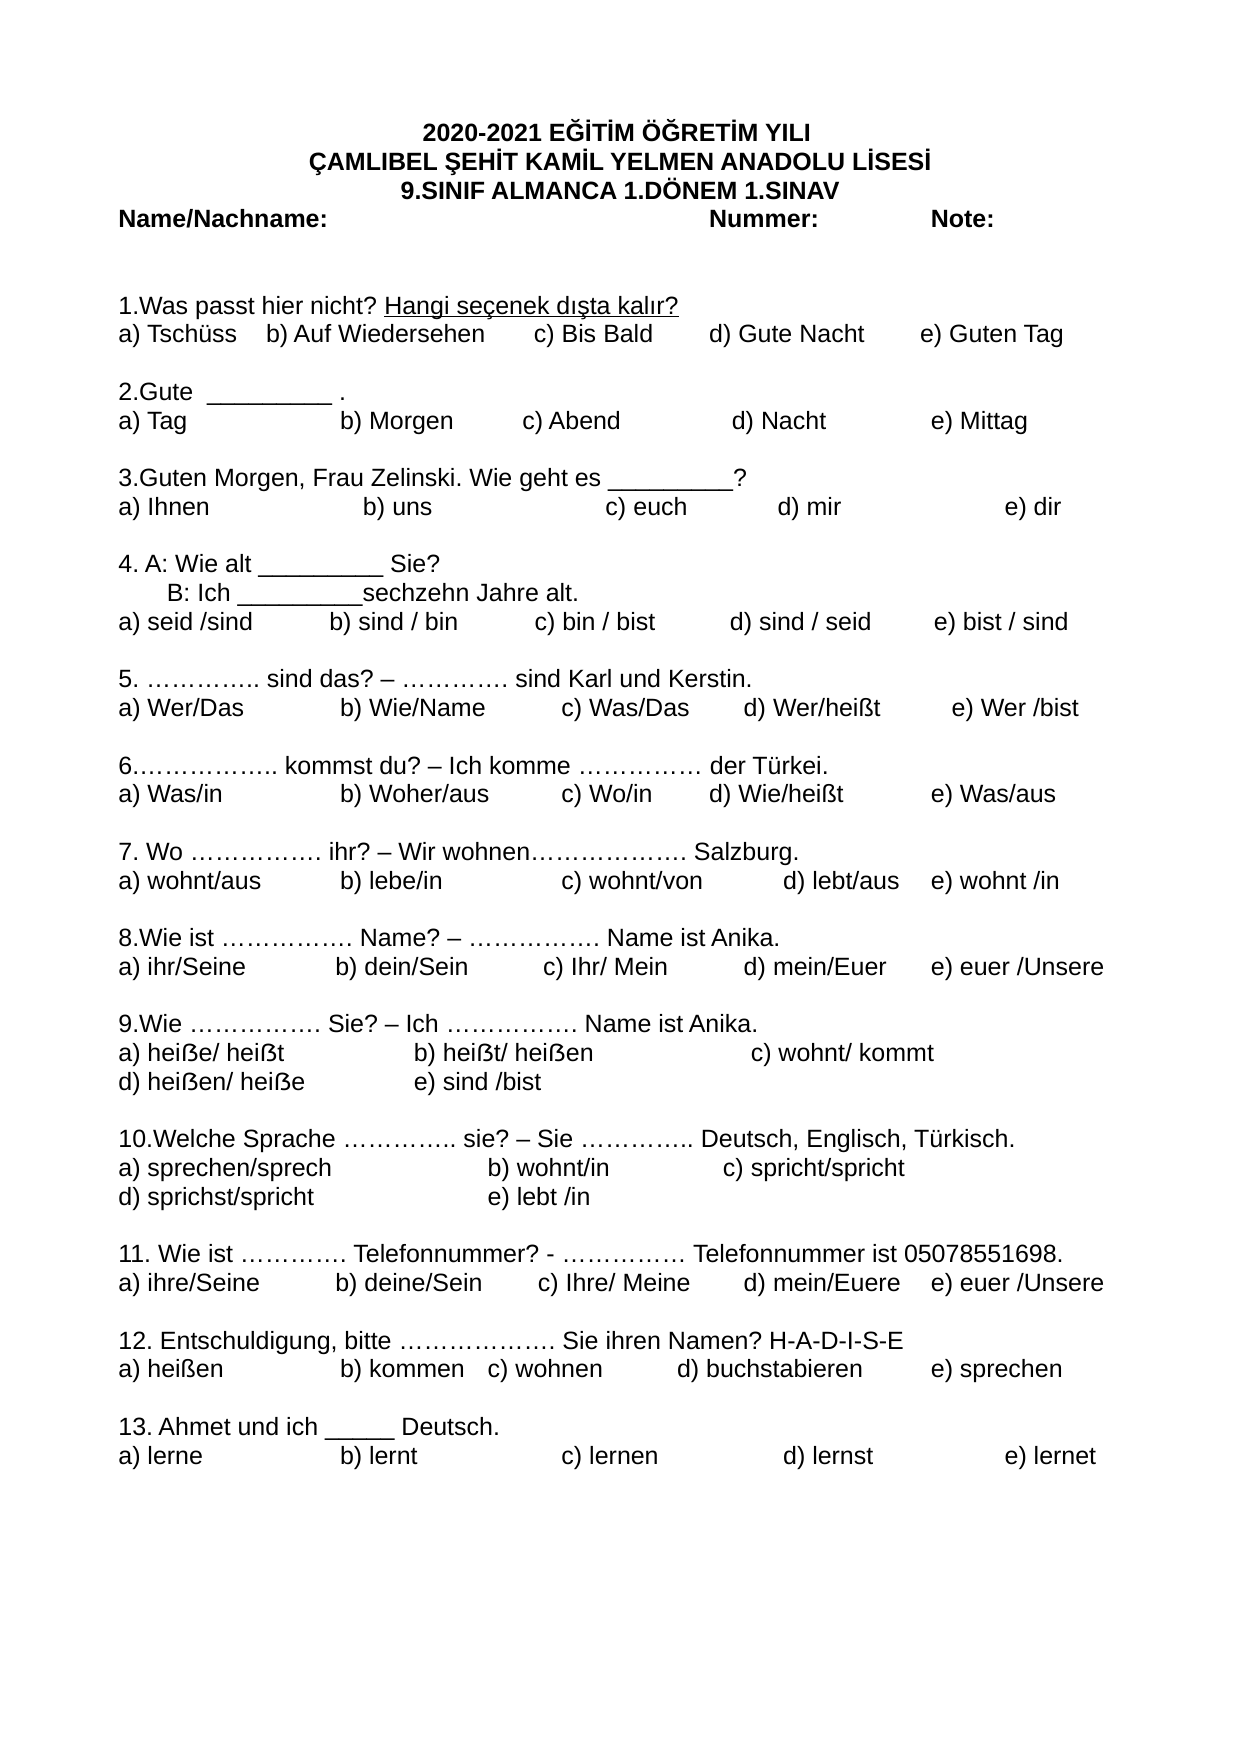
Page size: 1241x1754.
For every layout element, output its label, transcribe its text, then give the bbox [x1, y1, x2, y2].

text Name/Nachname: Nummer: Note: [118, 204, 1122, 233]
text 12. Entschuldigung, bitte ………………. Sie ihren Namen? H-A-D-I-S-E a) heißen b) kommen c) wohnen d) buchstabieren e) sprechen [118, 1326, 1122, 1383]
text 11. Wie ist …………. Telefonnummer? - …………… Telefonnummer ist 05078551698. a) ihre/Seine b) deine/Sein c) Ihre/ Meine d) mein/Euere e) euer /Unsere [118, 1239, 1122, 1297]
text a) seid /sind b) sind / bin c) bin / bist d) sind / seid e) bist / sind [118, 607, 1122, 636]
text 1.Was passt hier nicht? Hangi seçenek dışta kalır? [118, 291, 1122, 319]
text a) Tschüss b) Auf Wiedersehen c) Bis Bald d) Gute Nacht e) Guten Tag [118, 319, 1122, 348]
text 9.Wie ……………. Sie? – Ich ……………. Name ist Anika. a) heiẞe/ heiẞt b) heiẞt/ heiẞen c) wohnt/ kommt d) heiẞen/ heiẞe e) sind /bist 10.Welche Sprache ………….. sie? – Sie ………….. Deutsch, Englisch, Türkisch. a) sprechen/sprech b) wohnt/in c) spricht/spricht d) sprichst/spricht e) lebt /in [118, 1009, 1122, 1211]
text 6.…………….. kommst du? – Ich komme …………… der Türkei. a) Was/in b) Woher/aus c) Wo/in d) Wie/heißt e) Was/aus 7. Wo ……………. ihr? – Wir wohnen………………. Salzburg. a) wohnt/aus b) lebe/in c) wohnt/von d) lebt/aus e) wohnt /in 8.Wie ist ……………. Name? – ……………. Name ist Anika. a) ihr/Seine b) dein/Sein c) Ihr/ Mein d) mein/Euer e) euer /Unsere [118, 751, 1122, 981]
text 2.Gute _________ . a) Tag b) Morgen c) Abend d) Nacht e) Mittag [118, 377, 1122, 434]
text B: Ich _________sechzehn Jahre alt. [118, 578, 1122, 607]
text 13. Ahmet und ich _____ Deutsch. a) lerne b) lernt c) lernen d) lernst e) lernet [118, 1412, 1122, 1469]
text 2020-2021 EĞİTİM ÖĞRETİM YILI ÇAMLIBEL ŞEHİT KAMİL YELMEN ANADOLU LİSESİ 9.SINIF ALMANCA 1.DÖNEM 1.SINAV [118, 118, 1122, 204]
text 4. A: Wie alt _________ Sie? [118, 549, 1122, 578]
text 3.Guten Morgen, Frau Zelinski. Wie geht es _________? a) Ihnen b) uns c) euch d) mir e) dir [118, 463, 1122, 521]
text 5. ………….. sind das? – …………. sind Karl und Kerstin. a) Wer/Das b) Wie/Name c) Was/Das d) Wer/heißt e) Wer /bist [118, 664, 1122, 722]
